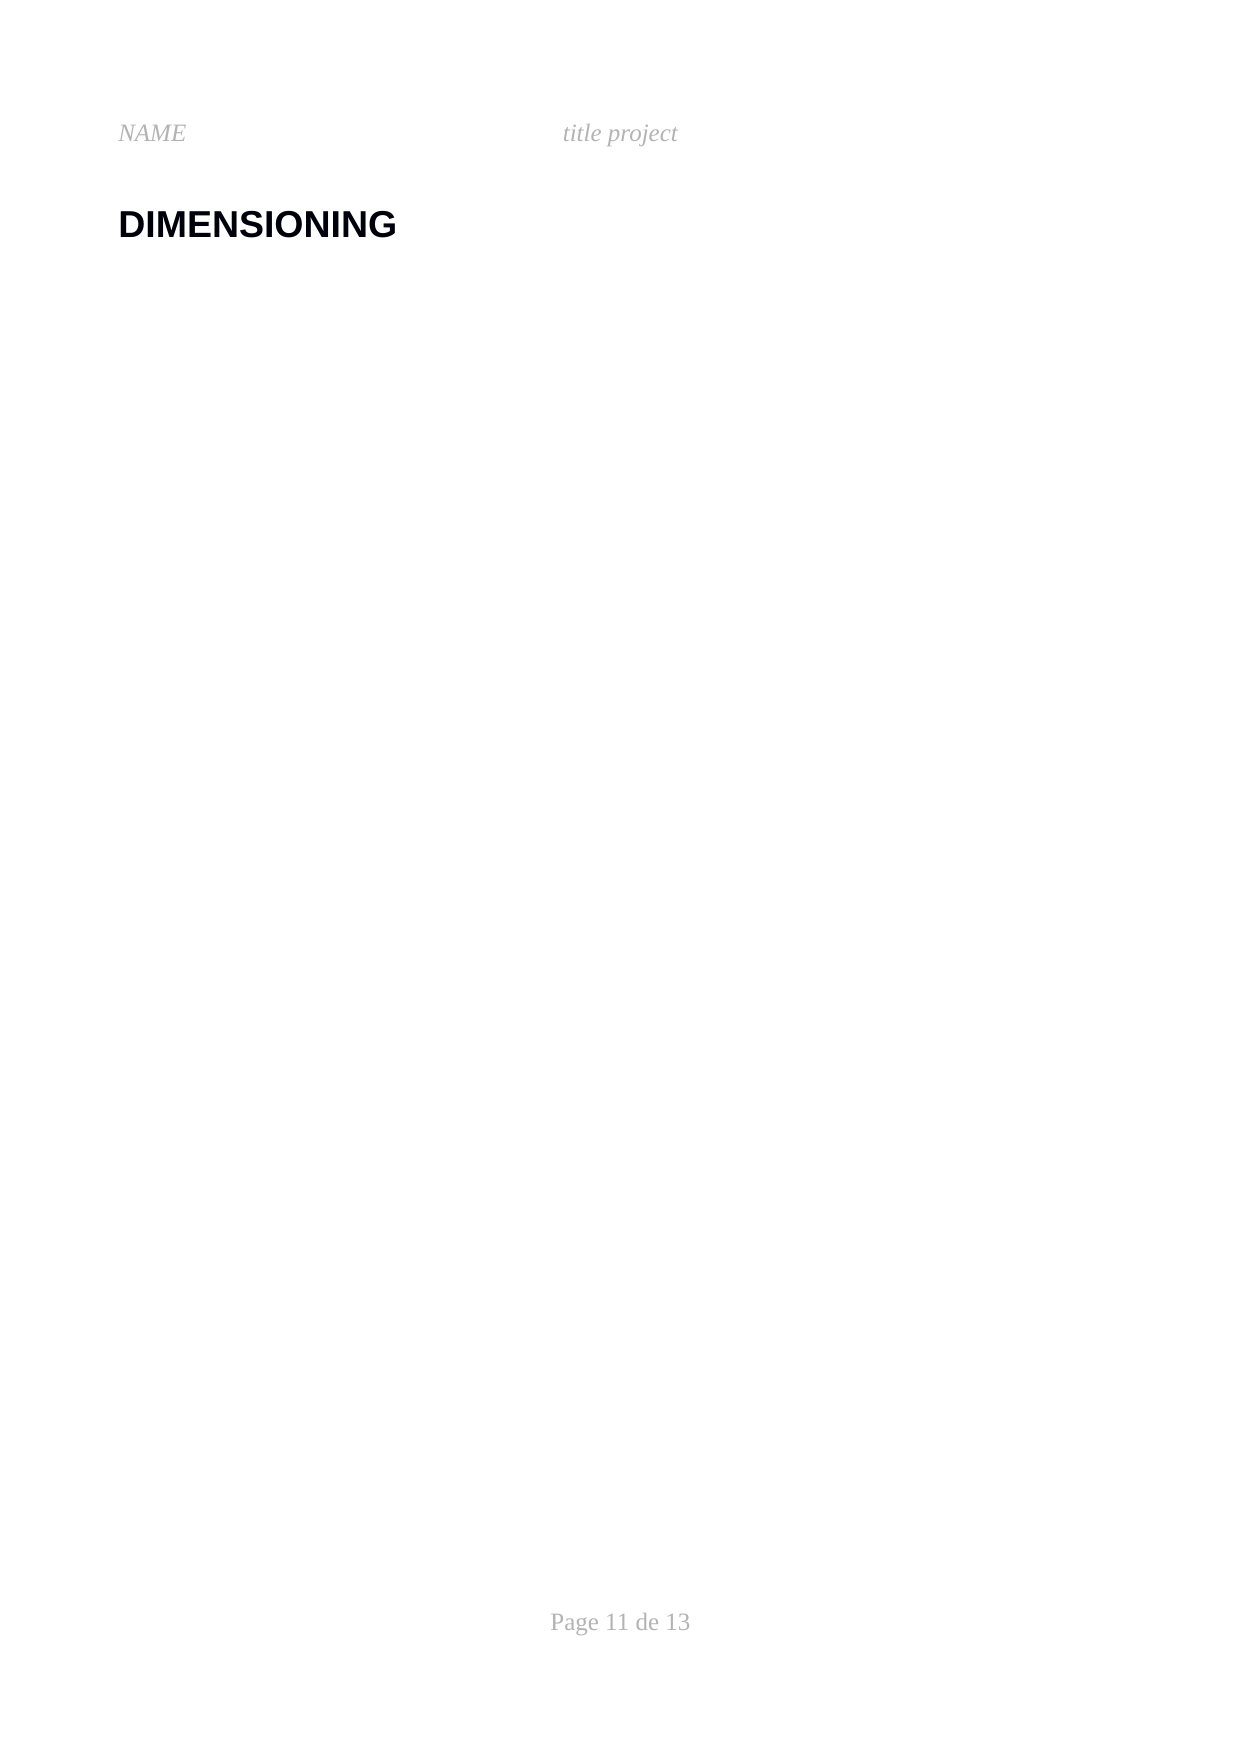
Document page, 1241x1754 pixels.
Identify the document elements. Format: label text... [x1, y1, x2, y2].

subtitle DIMENSIONING [118, 202, 1122, 245]
